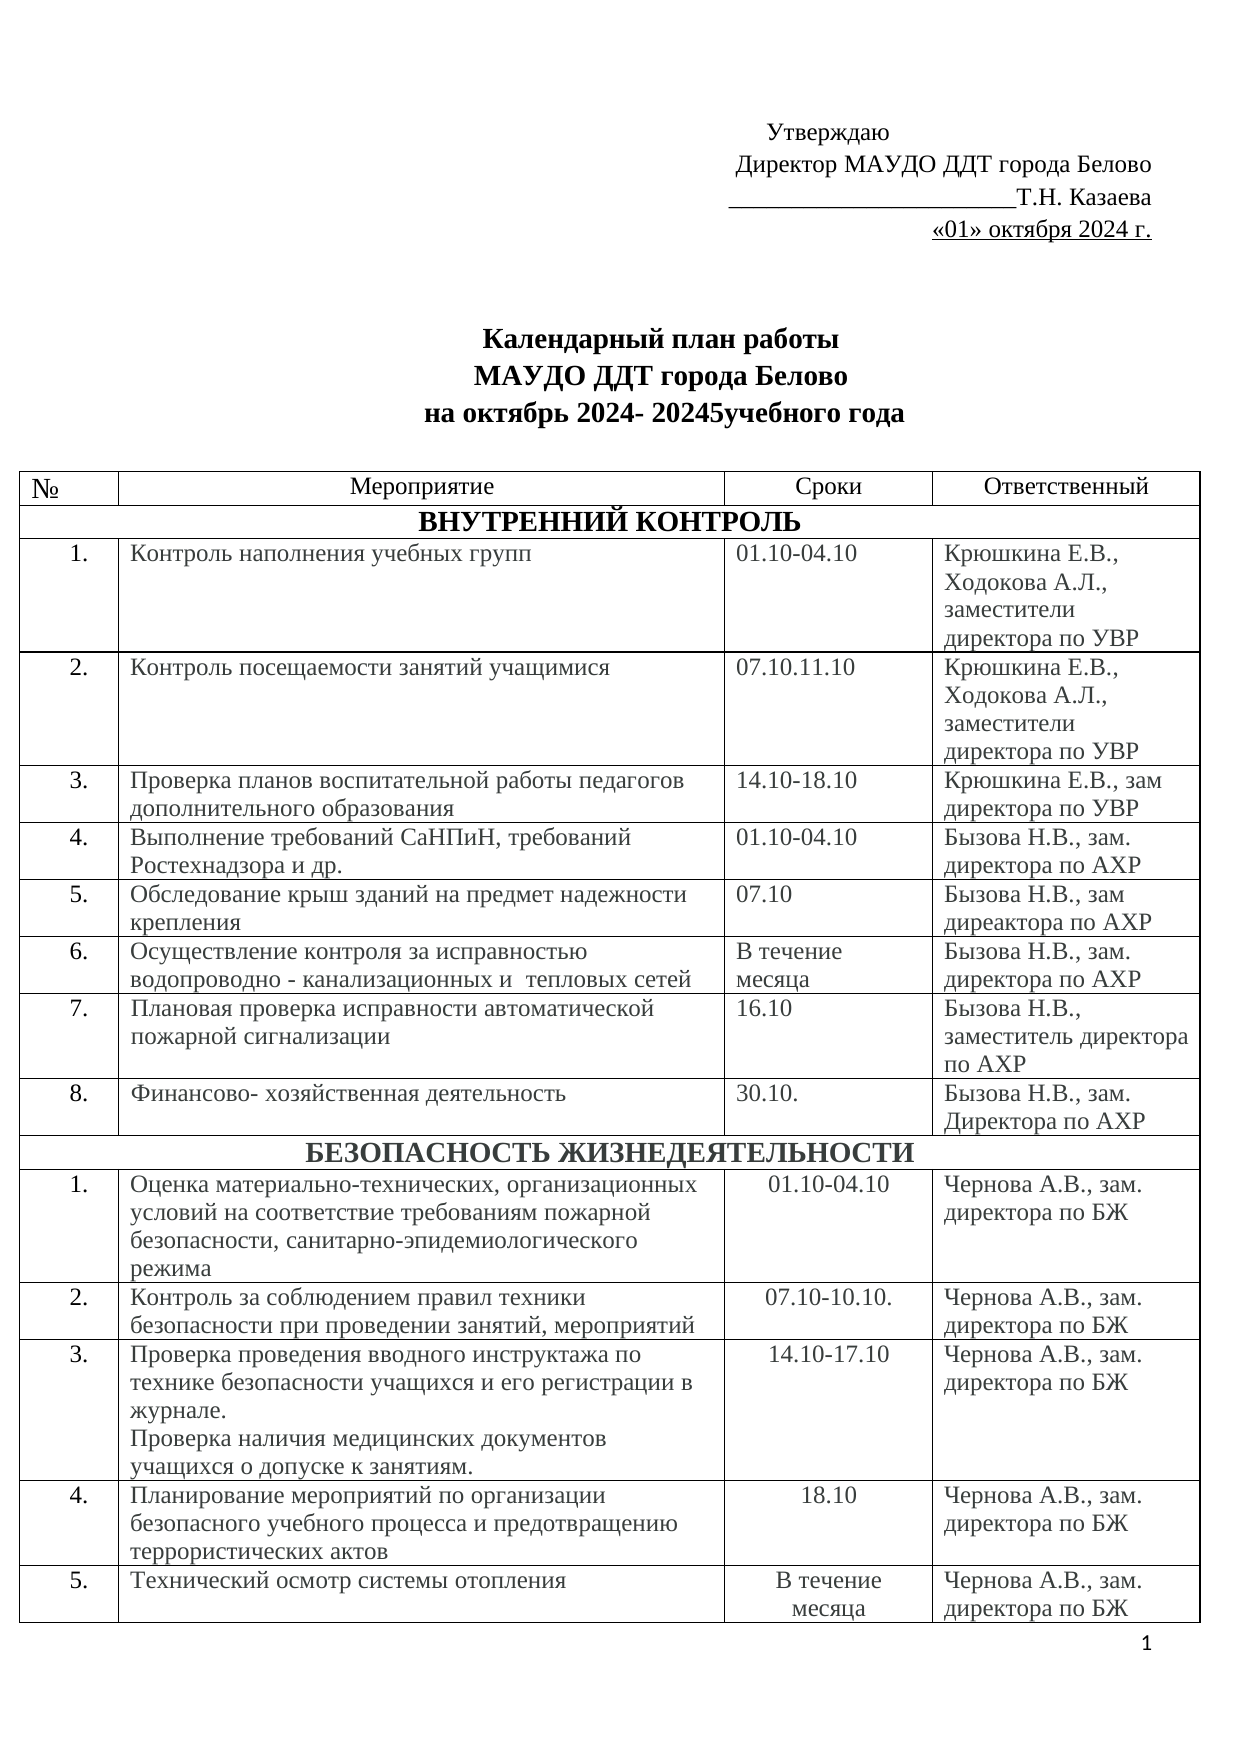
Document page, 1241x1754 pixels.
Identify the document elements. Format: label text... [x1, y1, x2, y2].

table_cell [20, 653, 118, 764]
table_cell Бызова Н.В., зам. директора по АХР [933, 823, 1199, 879]
table_cell [20, 1340, 118, 1480]
table_cell Контроль посещаемости занятий учащимися [119, 653, 724, 764]
table_cell Чернова А.В., зам. директора по БЖ [933, 1170, 1199, 1282]
table_cell [20, 1283, 118, 1339]
table_cell БЕЗОПАСНОСТЬ ЖИЗНЕДЕЯТЕЛЬНОСТИ [20, 1136, 1199, 1169]
table_cell [20, 1170, 118, 1282]
table_cell Чернова А.В., зам. директора по БЖ [933, 1340, 1199, 1480]
table_cell [20, 880, 118, 936]
text _______________________Т.Н. Казаева [177, 182, 1152, 211]
table_cell Выполнение требований СаНПиН, требований Ростехнадзора и др. [119, 823, 724, 879]
table_cell В течение месяца [725, 1566, 932, 1622]
table_cell 16.10 [725, 994, 932, 1078]
text на октябрь 2024- 20245учебного года [177, 397, 1152, 429]
table_cell Контроль наполнения учебных групп [119, 539, 724, 651]
table_cell 01.10-04.10 [725, 823, 932, 879]
table_cell [20, 766, 118, 822]
table_cell В течение месяца [725, 937, 932, 993]
table_cell 07.10.11.10 [725, 653, 932, 764]
table_cell Чернова А.В., зам. директора по БЖ [933, 1481, 1199, 1565]
table_cell Плановая проверка исправности автоматической пожарной сигнализации [119, 994, 724, 1078]
table_cell Финансово- хозяйственная деятельность [119, 1079, 724, 1135]
table_cell Контроль за соблюдением правил техники безопасности при проведении занятий, мероприятий [119, 1283, 724, 1339]
table_cell Бызова Н.В., зам. директора по АХР [933, 937, 1199, 993]
table_cell 07.10 [725, 880, 932, 936]
table_cell [20, 1566, 118, 1622]
table_header № [20, 472, 118, 505]
table_header Мероприятие [119, 472, 724, 505]
text Директор МАУДО ДДТ города Белово [177, 150, 1152, 178]
table_cell Крюшкина Е.В., Ходокова А.Л., заместители директора по УВР [933, 653, 1199, 764]
table_cell 14.10-18.10 [725, 766, 932, 822]
table_cell [20, 994, 118, 1078]
table_cell 01.10-04.10 [725, 1170, 932, 1282]
text МАУДО ДДТ города Белово [177, 359, 1152, 392]
table_cell Планирование мероприятий по организации безопасного учебного процесса и предотвращению террористических актов [119, 1481, 724, 1565]
table_cell 18.10 [725, 1481, 932, 1565]
table_cell Осуществление контроля за исправностью водопроводно - канализационных и тепловых сетей [119, 937, 724, 993]
table_cell Чернова А.В., зам. директора по БЖ [933, 1283, 1199, 1339]
table_cell [20, 823, 118, 879]
table_header Сроки [725, 472, 932, 505]
table_cell [20, 539, 118, 651]
table_cell Обследование крыш зданий на предмет надежности крепления [119, 880, 724, 936]
table_cell Проверка проведения вводного инструктажа по технике безопасности учащихся и его регистрации в журнале. Проверка наличия медицинских документов учащихся о допуске к занятиям. [119, 1340, 724, 1480]
table_cell 07.10-10.10. [725, 1283, 932, 1339]
table_cell 30.10. [725, 1079, 932, 1135]
table_cell Оценка материально-технических, организационных условий на соответствие требованиям пожарной безопасности, санитарно-эпидемиологического режима [119, 1170, 724, 1282]
text «01» октября 2024 г. [177, 215, 1152, 243]
text Утверждаю [177, 118, 1152, 146]
table_cell 01.10-04.10 [725, 539, 932, 651]
table_cell ВНУТРЕННИЙ КОНТРОЛЬ [20, 506, 1199, 538]
table_cell [20, 937, 118, 993]
table_cell 14.10-17.10 [725, 1340, 932, 1480]
table_cell Бызова Н.В., зам. Директора по АХР [933, 1079, 1199, 1135]
table_cell Бызова Н.В., заместитель директора по АХР [933, 994, 1199, 1078]
text Календарный план работы [177, 322, 1152, 354]
table_cell Бызова Н.В., зам диреактора по АХР [933, 880, 1199, 936]
table_cell Технический осмотр системы отопления [119, 1566, 724, 1622]
table_cell Чернова А.В., зам. директора по БЖ [933, 1566, 1199, 1622]
table_header Ответственный [933, 472, 1199, 505]
table_cell Крюшкина Е.В., Ходокова А.Л., заместители директора по УВР [933, 539, 1199, 651]
table_cell Крюшкина Е.В., зам директора по УВР [933, 766, 1199, 822]
table_cell [20, 1079, 118, 1135]
table_cell [20, 1481, 118, 1565]
table_cell Проверка планов воспитательной работы педагогов дополнительного образования [119, 766, 724, 822]
